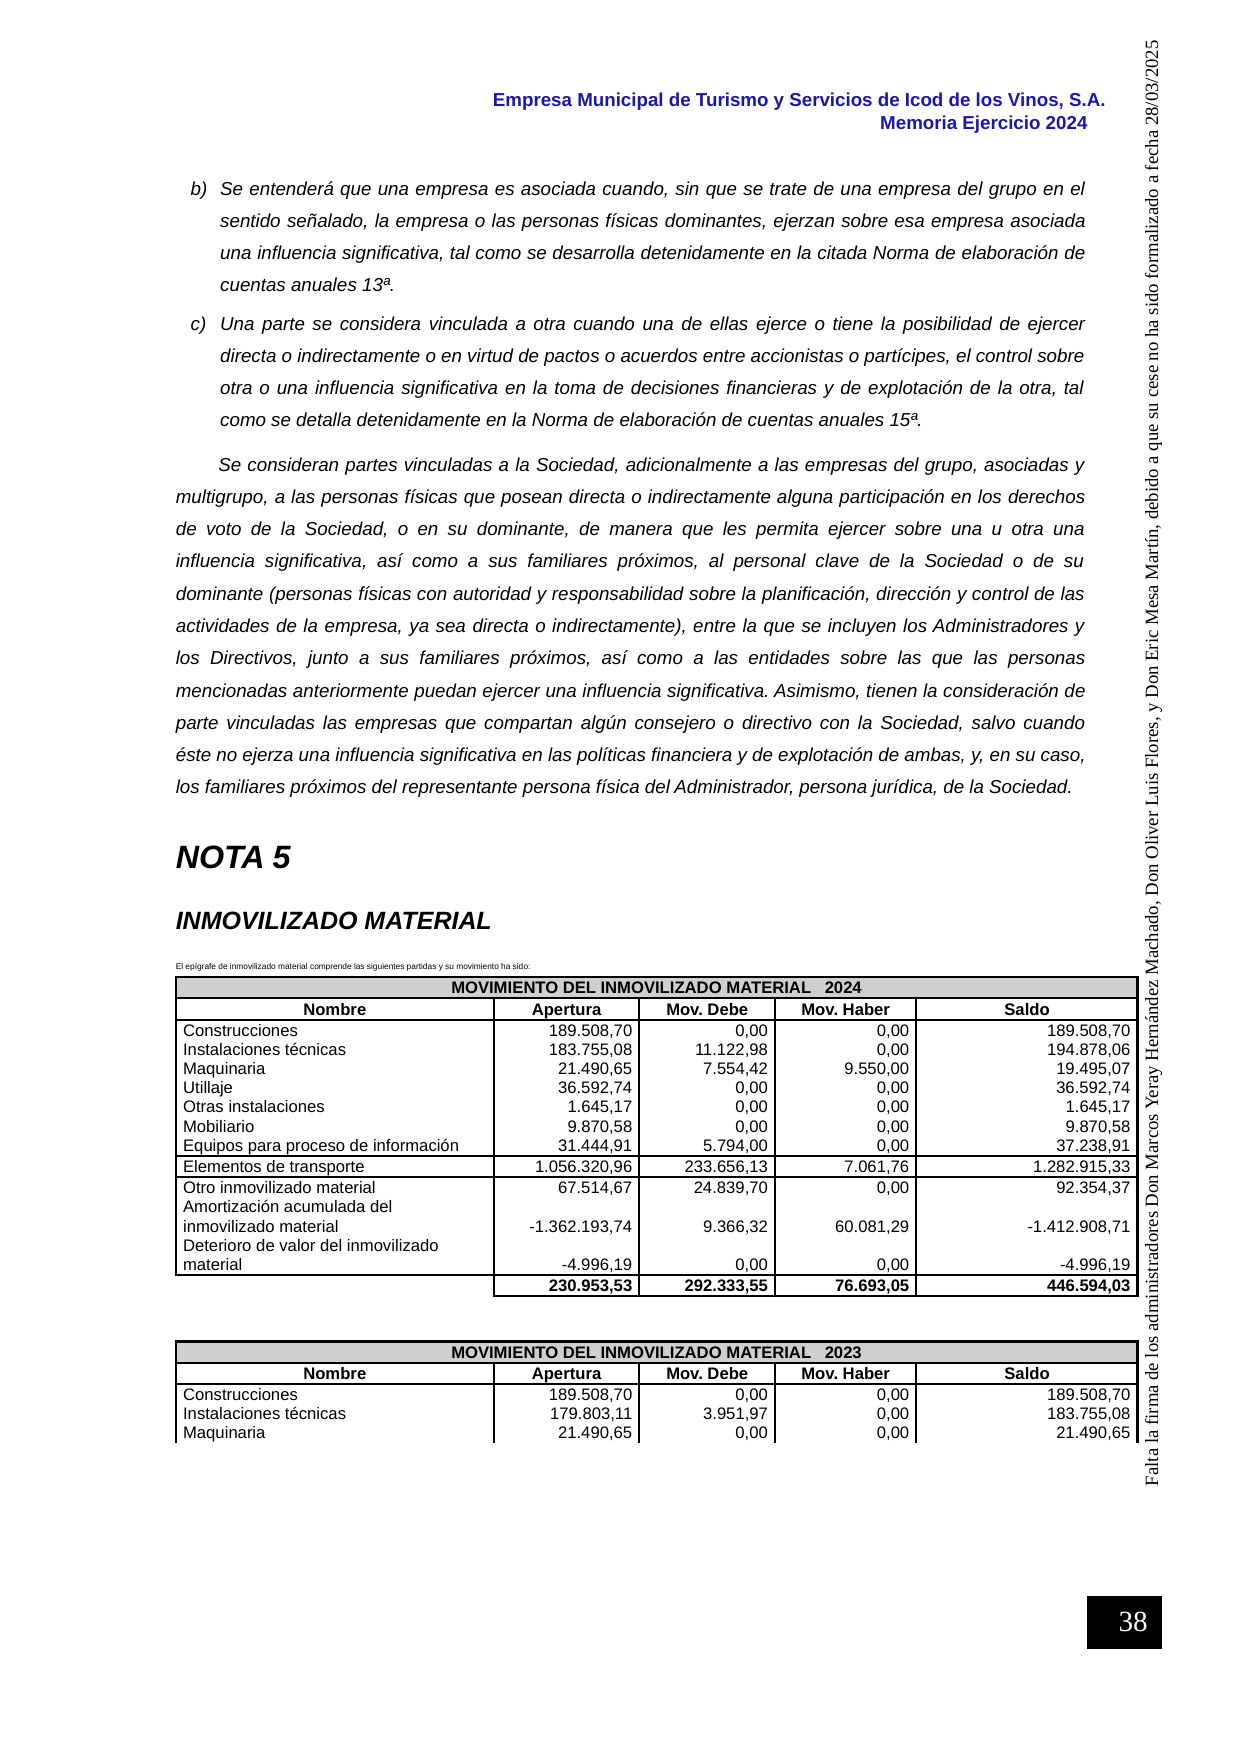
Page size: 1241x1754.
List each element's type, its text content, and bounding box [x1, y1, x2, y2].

list Una parte se considera vinculada a otra cuando una de ellas ejerce o tiene la posibilidad de ejercer directa o indirectamente o en virtud de pactos o acuerdos entre accionistas o partícipes, el control sobre otra o una influencia significativa en la toma de decisiones financieras y de explotación de la otra, tal como se detalla detenidamente en la Norma de elaboración de cuentas anuales 15ª. [190, 312, 1087, 431]
text El epígrafe de inmovilizado material comprende las siguientes partidas y su movimiento ha sido: [176, 962, 1087, 971]
table_cell Saldo [917, 999, 1136, 1018]
table_cell -4.996,19 [495, 1236, 638, 1274]
table_cell Instalaciones técnicas [177, 1404, 493, 1423]
table_cell 0,00 [640, 1236, 774, 1274]
table_cell 0,00 [776, 1078, 915, 1097]
table_cell 0,00 [776, 1404, 915, 1423]
table_cell Equipos para proceso de información [177, 1136, 493, 1155]
table_cell Deterioro de valor del inmovilizado material [177, 1236, 493, 1274]
table_cell 189.508,70 [917, 1021, 1136, 1040]
table_cell 0,00 [776, 1385, 915, 1404]
text INMOVILIZADO MATERIAL [176, 906, 1087, 935]
table_cell [176, 1276, 493, 1295]
table_cell 7.554,42 [640, 1059, 774, 1078]
table_cell 36.592,74 [495, 1078, 638, 1097]
table_cell 0,00 [776, 1116, 915, 1136]
table_cell 0,00 [776, 1136, 915, 1155]
table_cell 21.490,65 [495, 1059, 638, 1078]
table_cell 19.495,07 [917, 1059, 1136, 1078]
table_header MOVIMIENTO DEL INMOVILIZADO MATERIAL 2024 [177, 978, 1136, 997]
table_cell Amortización acumulada del inmovilizado material [177, 1197, 493, 1236]
table_cell 183.755,08 [917, 1404, 1136, 1423]
table_cell Maquinaria [177, 1059, 493, 1078]
table_cell 183.755,08 [495, 1040, 638, 1059]
table_cell 292.333,55 [640, 1276, 774, 1295]
table_cell Otro inmovilizado material [177, 1178, 493, 1197]
table_cell 60.081,29 [776, 1197, 915, 1236]
table_cell 67.514,67 [495, 1178, 638, 1197]
table_cell 189.508,70 [495, 1021, 638, 1040]
table_cell 0,00 [776, 1040, 915, 1059]
table_cell 233.656,13 [640, 1157, 774, 1176]
table_cell Utillaje [177, 1078, 493, 1097]
table_cell 0,00 [640, 1021, 774, 1040]
table_cell Mov. Debe [640, 999, 774, 1018]
table_cell 189.508,70 [495, 1385, 638, 1404]
table_cell Construcciones [177, 1021, 493, 1040]
table_cell 1.282.915,33 [917, 1157, 1136, 1176]
table_cell 0,00 [776, 1236, 915, 1274]
table_cell 21.490,65 [917, 1423, 1136, 1442]
table_cell 0,00 [640, 1116, 774, 1136]
table_cell 9.550,00 [776, 1059, 915, 1078]
table_cell 0,00 [776, 1021, 915, 1040]
table_cell -1.362.193,74 [495, 1197, 638, 1236]
table_cell 0,00 [640, 1423, 774, 1442]
table_cell Mov. Debe [640, 1364, 774, 1383]
table_cell Apertura [495, 999, 638, 1018]
table_cell 36.592,74 [917, 1078, 1136, 1097]
table_cell 1.056.320,96 [495, 1157, 638, 1176]
table_cell Apertura [495, 1364, 638, 1383]
table_cell 0,00 [640, 1078, 774, 1097]
table_cell -4.996,19 [917, 1236, 1136, 1274]
table_cell 5.794,00 [640, 1136, 774, 1155]
text Se consideran partes vinculadas a la Sociedad, adicionalmente a las empresas del grupo, asociadas y multigrupo, a las personas físicas que posean directa o indirectamente alguna participación en los derechos de voto de la Sociedad, o en su dominante, de manera que les permita ejercer sobre una u otra una influencia significativa, así como a sus familiares próximos, al personal clave de la Sociedad o de su dominante (personas físicas con autoridad y responsabilidad sobre la planificación, dirección y control de las actividades de la empresa, ya sea directa o indirectamente), entre la que se incluyen los Administradores y los Directivos, junto a sus familiares próximos, así como a las entidades sobre las que las personas mencionadas anteriormente puedan ejercer una influencia significativa. Asimismo, tienen la consideración de parte vinculadas las empresas que compartan algún consejero o directivo con la Sociedad, salvo cuando éste no ejerza una influencia significativa en las políticas financiera y de explotación de ambas, y, en su caso, los familiares próximos del representante persona física del Administrador, persona jurídica, de la Sociedad. [176, 453, 1087, 798]
table_cell 24.839,70 [640, 1178, 774, 1197]
table_cell 92.354,37 [917, 1178, 1136, 1197]
table_cell 0,00 [776, 1423, 915, 1442]
table_cell Nombre [177, 1364, 493, 1383]
table_cell 37.238,91 [917, 1136, 1136, 1155]
table_cell Mov. Haber [776, 999, 915, 1018]
table_cell 0,00 [776, 1097, 915, 1116]
table_cell 446.594,03 [917, 1276, 1136, 1295]
list Se entenderá que una empresa es asociada cuando, sin que se trate de una empresa del grupo en el sentido señalado, la empresa o las personas físicas dominantes, ejerzan sobre esa empresa asociada una influencia significativa, tal como se desarrolla detenidamente en la citada Norma de elaboración de cuentas anuales 13ª. [190, 177, 1087, 296]
table_cell Mov. Haber [776, 1364, 915, 1383]
table_cell 76.693,05 [776, 1276, 915, 1295]
table_cell 189.508,70 [917, 1385, 1136, 1404]
table_cell Nombre [177, 999, 493, 1018]
table_cell Otras instalaciones [177, 1097, 493, 1116]
table_cell 9.366,32 [640, 1197, 774, 1236]
table_cell 31.444,91 [495, 1136, 638, 1155]
table_cell Instalaciones técnicas [177, 1040, 493, 1059]
table_cell 0,00 [640, 1385, 774, 1404]
table_cell 230.953,53 [495, 1276, 638, 1295]
table_cell -1.412.908,71 [917, 1197, 1136, 1236]
table_cell 9.870,58 [917, 1116, 1136, 1136]
table_cell 0,00 [640, 1097, 774, 1116]
text NOTA 5 [176, 838, 1087, 875]
table_cell Saldo [917, 1364, 1136, 1383]
table_cell 11.122,98 [640, 1040, 774, 1059]
table_cell Mobiliario [177, 1116, 493, 1136]
table_cell 0,00 [776, 1178, 915, 1197]
table_cell 1.645,17 [495, 1097, 638, 1116]
table_cell 7.061,76 [776, 1157, 915, 1176]
table_cell 3.951,97 [640, 1404, 774, 1423]
table_cell 9.870,58 [495, 1116, 638, 1136]
table_cell 194.878,06 [917, 1040, 1136, 1059]
table_cell 1.645,17 [917, 1097, 1136, 1116]
table_cell Construcciones [177, 1385, 493, 1404]
table_cell Elementos de transporte [177, 1157, 493, 1176]
table_header MOVIMIENTO DEL INMOVILIZADO MATERIAL 2023 [177, 1343, 1136, 1362]
table_cell Maquinaria [177, 1423, 493, 1442]
table_cell 179.803,11 [495, 1404, 638, 1423]
table_cell 21.490,65 [495, 1423, 638, 1442]
